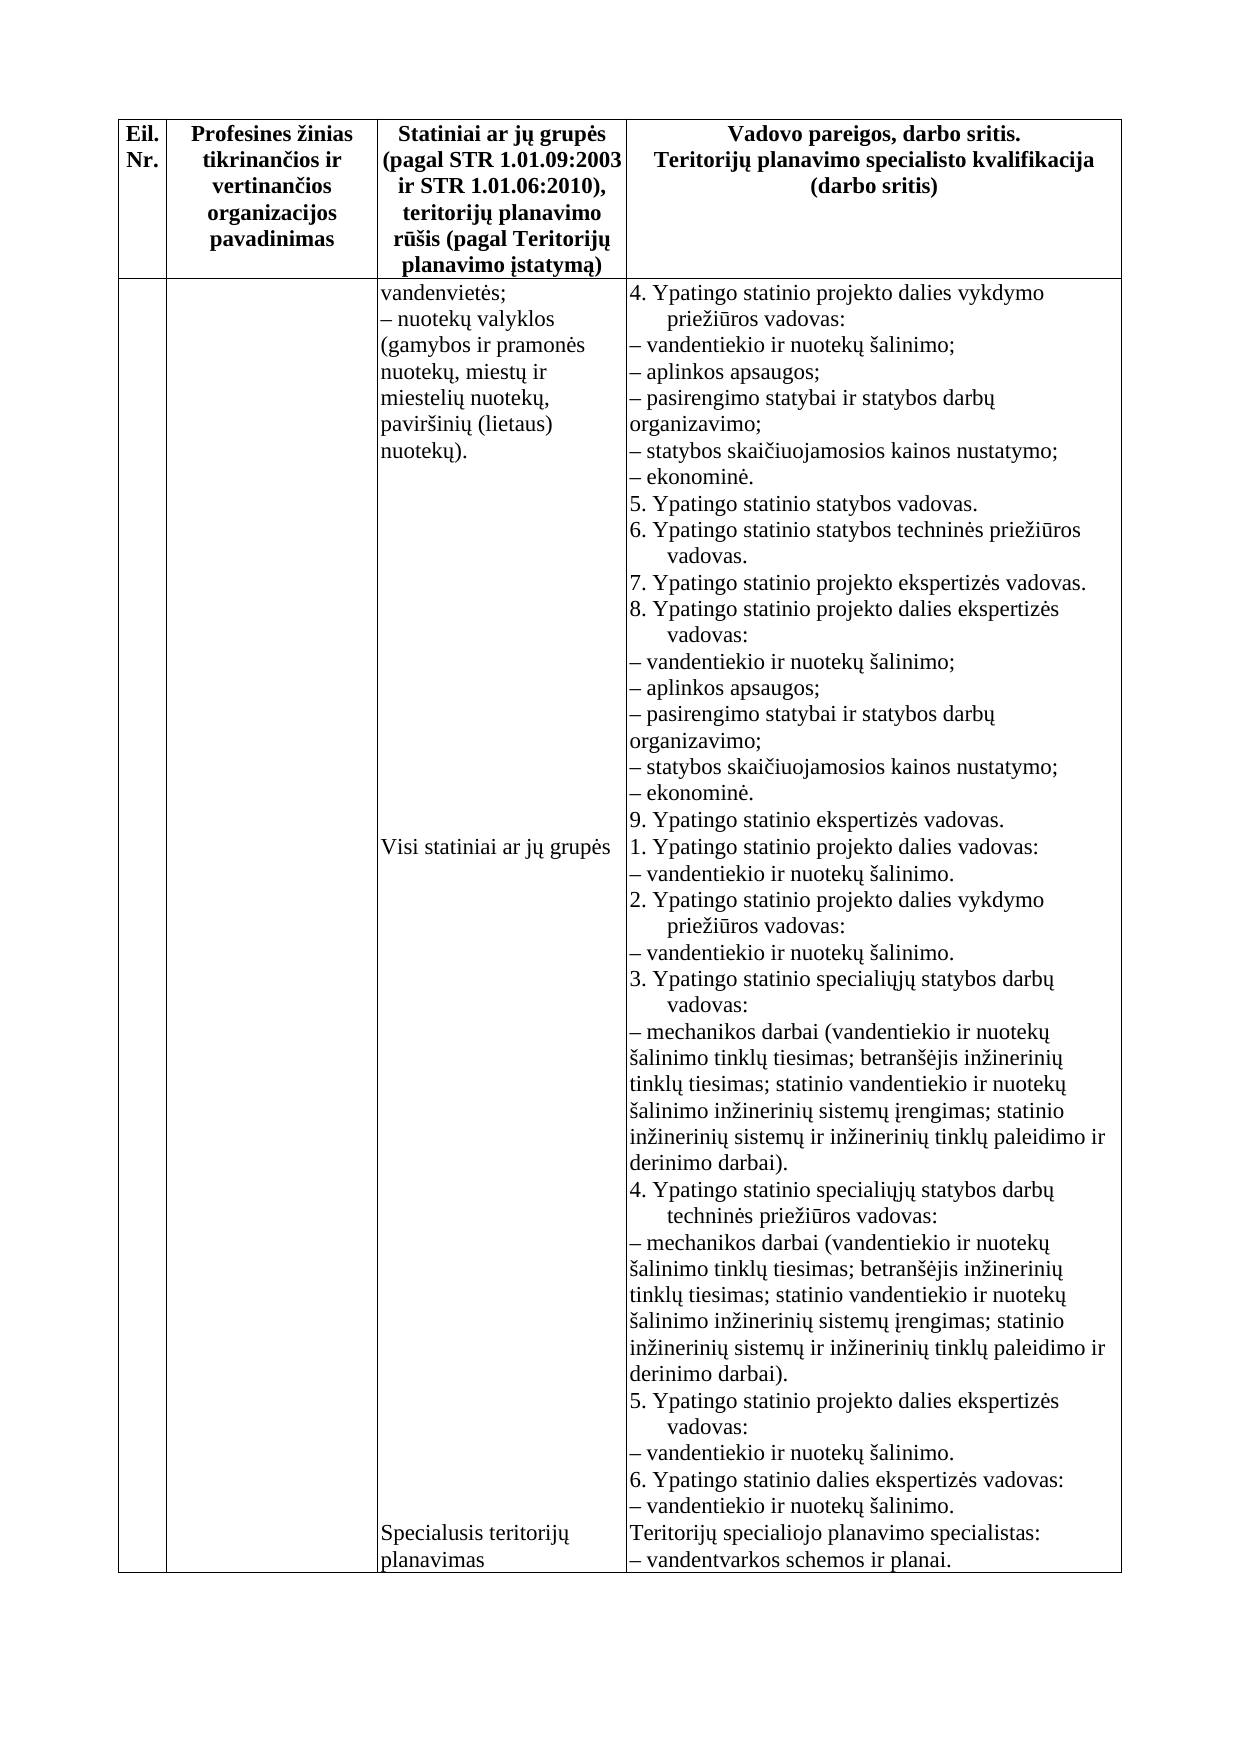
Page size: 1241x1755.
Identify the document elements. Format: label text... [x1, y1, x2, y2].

table_header Vadovo pareigos, darbo sritis. Teritorijų planavimo specialisto kvalifikacija (darbo sritis) [627, 120, 1121, 278]
table_cell [119, 279, 166, 1572]
table_header Profesines žinias tikrinančios ir vertinančios organizacijos pavadinimas [167, 120, 377, 278]
table_cell Teritorijų specialiojo planavimo specialistas: – vandentvarkos schemos ir planai. [627, 1519, 1121, 1572]
table_header Eil. Nr. [119, 120, 166, 278]
table_cell vandenvietės; – nuotekų valyklos (gamybos ir pramonės nuotekų, miestų ir miestelių nuotekų, paviršinių (lietaus) nuotekų). [378, 279, 626, 832]
table_cell Specialusis teritorijų planavimas [378, 1519, 626, 1572]
table_cell 4. Ypatingo statinio projekto dalies vykdymo priežiūros vadovas: – vandentiekio ir nuotekų šalinimo; – aplinkos apsaugos; – pasirengimo statybai ir statybos darbų organizavimo; – statybos skaičiuojamosios kainos nustatymo; – ekonominė. 5. Ypatingo statinio statybos vadovas. 6. Ypatingo statinio statybos techninės priežiūros vadovas. 7. Ypatingo statinio projekto ekspertizės vadovas. 8. Ypatingo statinio projekto dalies ekspertizės vadovas: – vandentiekio ir nuotekų šalinimo; – aplinkos apsaugos; – pasirengimo statybai ir statybos darbų organizavimo; – statybos skaičiuojamosios kainos nustatymo; – ekonominė. 9. Ypatingo statinio ekspertizės vadovas. [627, 279, 1121, 832]
table_cell 1. Ypatingo statinio projekto dalies vadovas: – vandentiekio ir nuotekų šalinimo. 2. Ypatingo statinio projekto dalies vykdymo priežiūros vadovas: – vandentiekio ir nuotekų šalinimo. 3. Ypatingo statinio specialiųjų statybos darbų vadovas: – mechanikos darbai (vandentiekio ir nuotekų šalinimo tinklų tiesimas; betranšėjis inžinerinių tinklų tiesimas; statinio vandentiekio ir nuotekų šalinimo inžinerinių sistemų įrengimas; statinio inžinerinių sistemų ir inžinerinių tinklų paleidimo ir derinimo darbai). 4. Ypatingo statinio specialiųjų statybos darbų techninės priežiūros vadovas: – mechanikos darbai (vandentiekio ir nuotekų šalinimo tinklų tiesimas; betranšėjis inžinerinių tinklų tiesimas; statinio vandentiekio ir nuotekų šalinimo inžinerinių sistemų įrengimas; statinio inžinerinių sistemų ir inžinerinių tinklų paleidimo ir derinimo darbai). 5. Ypatingo statinio projekto dalies ekspertizės vadovas: – vandentiekio ir nuotekų šalinimo. 6. Ypatingo statinio dalies ekspertizės vadovas: – vandentiekio ir nuotekų šalinimo. [627, 832, 1121, 1518]
table_header Statiniai ar jų grupės (pagal STR 1.01.09:2003 ir STR 1.01.06:2010), teritorijų planavimo rūšis (pagal Teritorijų planavimo įstatymą) [378, 120, 626, 278]
table_cell Visi statiniai ar jų grupės [378, 832, 626, 1518]
table_cell [167, 279, 377, 1572]
